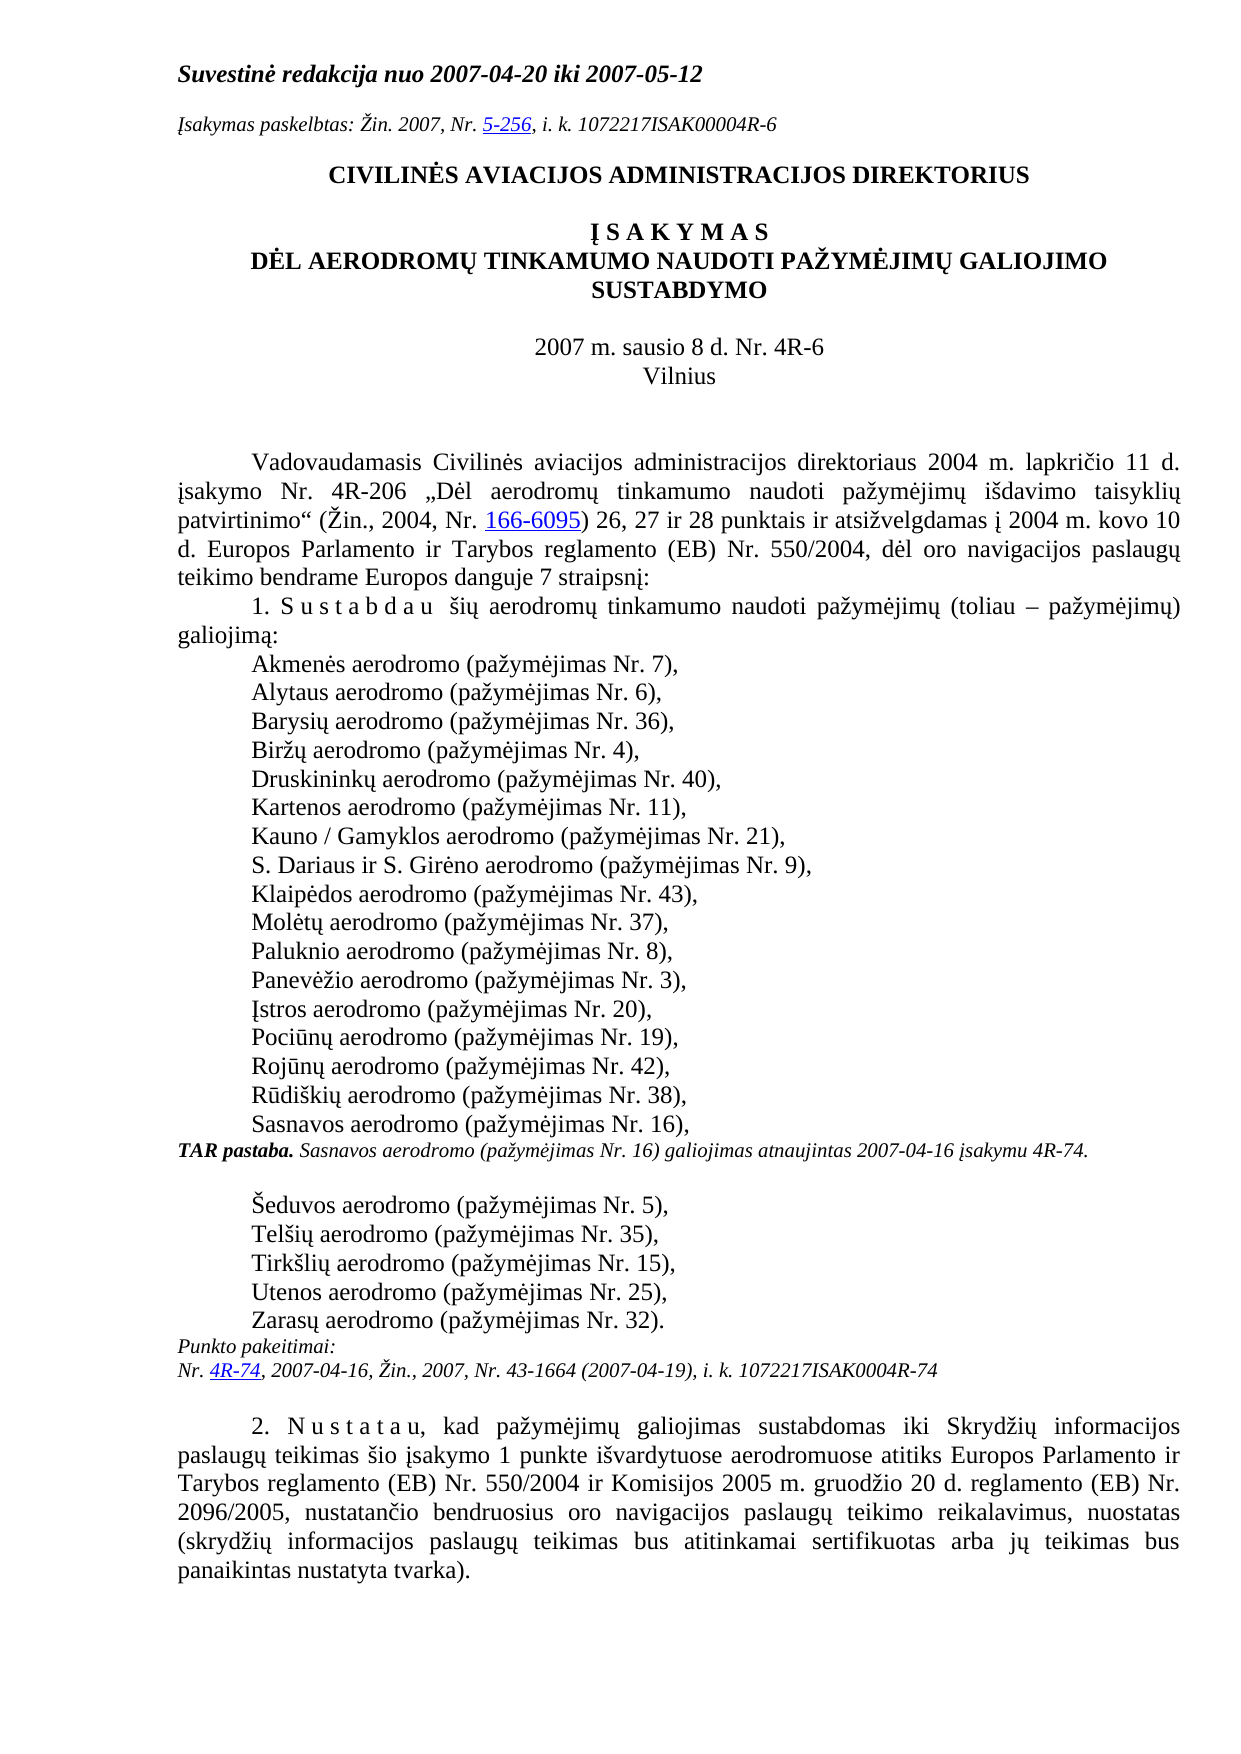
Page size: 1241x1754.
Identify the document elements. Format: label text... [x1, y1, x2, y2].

text Į S A K Y M A S [177, 217, 1181, 246]
text Tirkšlių aerodromo (pažymėjimas Nr. 15), [177, 1248, 1181, 1277]
text Suvestinė redakcija nuo 2007-04-20 iki 2007-05-12 [177, 59, 1181, 88]
text Kauno / Gamyklos aerodromo (pažymėjimas Nr. 21), [177, 821, 1181, 850]
text 1. Sustabdau šių aerodromų tinkamumo naudoti pažymėjimų (toliau – pažymėjimų) galiojimą: [177, 591, 1181, 649]
text Molėtų aerodromo (pažymėjimas Nr. 37), [177, 907, 1181, 936]
text Alytaus aerodromo (pažymėjimas Nr. 6), [177, 677, 1181, 706]
text DĖL AERODROMŲ TINKAMUMO NAUDOTI PAŽYMĖJIMŲ GALIOJIMO SUSTABDYMO [177, 246, 1181, 304]
text Įstros aerodromo (pažymėjimas Nr. 20), [177, 994, 1181, 1022]
text Telšių aerodromo (pažymėjimas Nr. 35), [177, 1219, 1181, 1248]
text TAR pastaba. Sasnavos aerodromo (pažymėjimas Nr. 16) galiojimas atnaujintas 2007-04-16 įsakymu 4R-74. [177, 1137, 1181, 1162]
text CIVILINĖS AVIACIJOS ADMINISTRACIJOS DIREKTORIUS [177, 160, 1181, 189]
text Klaipėdos aerodromo (pažymėjimas Nr. 43), [177, 879, 1181, 907]
text Paluknio aerodromo (pažymėjimas Nr. 8), [177, 936, 1181, 965]
text 2. Nustatau, kad pažymėjimų galiojimas sustabdomas iki Skrydžių informacijos paslaugų teikimas šio įsakymo 1 punkte išvardytuose aerodromuose atitiks Europos Parlamento ir Tarybos reglamento (EB) Nr. 550/2004 ir Komisijos 2005 m. gruodžio 20 d. reglamento (EB) Nr. 2096/2005, nustatančio bendruosius oro navigacijos paslaugų teikimo reikalavimus, nuostatas (skrydžių informacijos paslaugų teikimas bus atitinkamai sertifikuotas arba jų teikimas bus panaikintas nustatyta tvarka). [177, 1411, 1181, 1583]
text Vilnius [177, 361, 1181, 390]
text Rojūnų aerodromo (pažymėjimas Nr. 42), [177, 1051, 1181, 1080]
text Barysių aerodromo (pažymėjimas Nr. 36), [177, 706, 1181, 735]
text Punkto pakeitimai: [177, 1334, 1181, 1358]
text Biržų aerodromo (pažymėjimas Nr. 4), [177, 735, 1181, 764]
text 2007 m. sausio 8 d. Nr. 4R-6 [177, 332, 1181, 361]
text Akmenės aerodromo (pažymėjimas Nr. 7), [177, 649, 1181, 677]
text Vadovaudamasis Civilinės aviacijos administracijos direktoriaus 2004 m. lapkričio 11 d. įsakymo Nr. 4R-206 „Dėl aerodromų tinkamumo naudoti pažymėjimų išdavimo taisyklių patvirtinimo“ (Žin., 2004, Nr. 166-6095) 26, 27 ir 28 punktais ir atsižvelgdamas į 2004 m. kovo 10 d. Europos Parlamento ir Tarybos reglamento (EB) Nr. 550/2004, dėl oro navigacijos paslaugų teikimo bendrame Europos danguje 7 straipsnį: [177, 447, 1181, 591]
text S. Dariaus ir S. Girėno aerodromo (pažymėjimas Nr. 9), [177, 850, 1181, 879]
text Panevėžio aerodromo (pažymėjimas Nr. 3), [177, 965, 1181, 994]
text Utenos aerodromo (pažymėjimas Nr. 25), [177, 1277, 1181, 1305]
text Nr. 4R-74, 2007-04-16, Žin., 2007, Nr. 43-1664 (2007-04-19), i. k. 1072217ISAK0004R-74 [177, 1358, 1181, 1382]
text Pociūnų aerodromo (pažymėjimas Nr. 19), [177, 1022, 1181, 1051]
text Kartenos aerodromo (pažymėjimas Nr. 11), [177, 792, 1181, 821]
text Rūdiškių aerodromo (pažymėjimas Nr. 38), [177, 1080, 1181, 1109]
text Sasnavos aerodromo (pažymėjimas Nr. 16), [177, 1109, 1181, 1137]
text Druskininkų aerodromo (pažymėjimas Nr. 40), [177, 764, 1181, 792]
text Įsakymas paskelbtas: Žin. 2007, Nr. 5-256, i. k. 1072217ISAK00004R-6 [177, 112, 1181, 136]
text Zarasų aerodromo (pažymėjimas Nr. 32). [177, 1305, 1181, 1334]
text Šeduvos aerodromo (pažymėjimas Nr. 5), [177, 1190, 1181, 1219]
